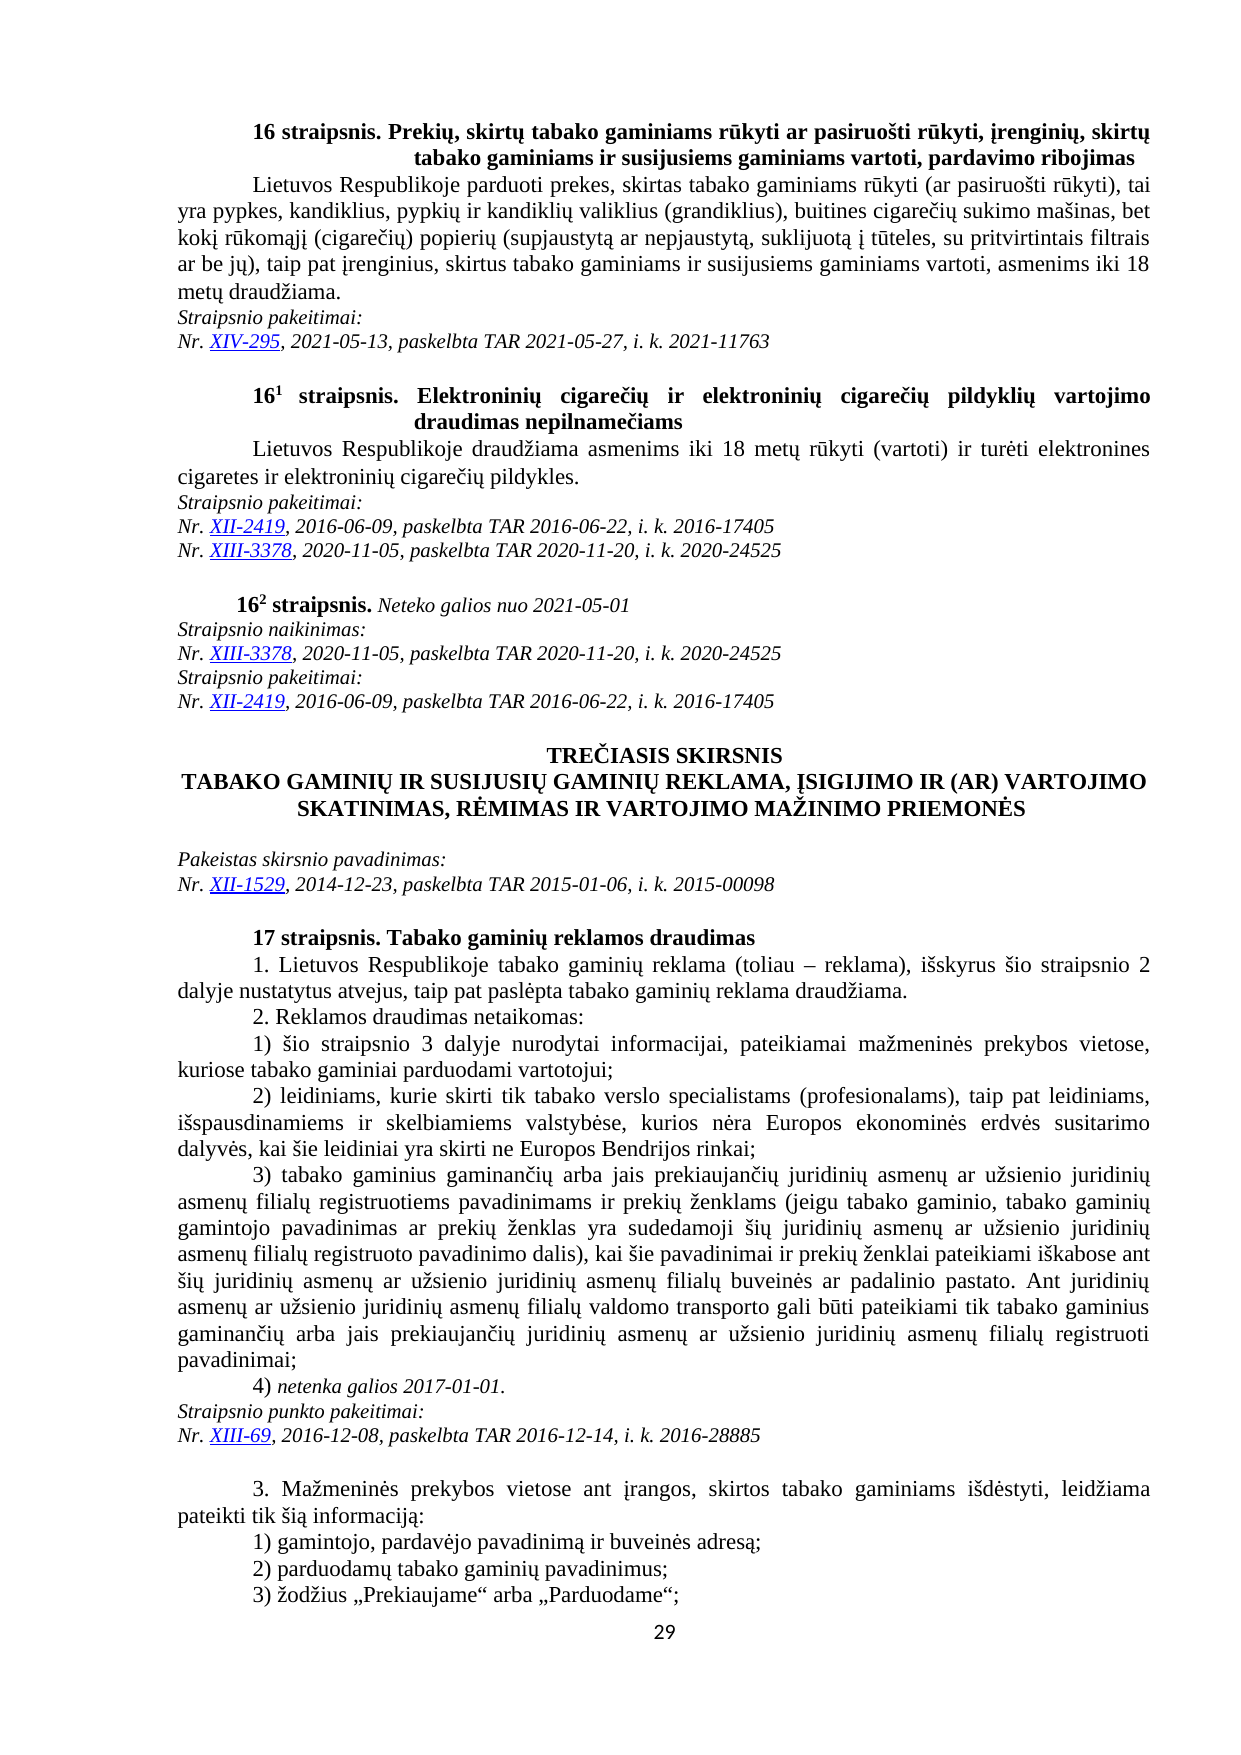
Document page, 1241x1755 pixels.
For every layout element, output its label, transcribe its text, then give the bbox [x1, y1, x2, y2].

text 2. Reklamos draudimas netaikomas: [177, 1003, 1152, 1030]
text 3. Mažmeninės prekybos vietose ant įrangos, skirtos tabako gaminiams išdėstyti, leidžiama pateikti tik šią informaciją: [177, 1476, 1152, 1528]
text Nr. XIII-3378, 2020-11-05, paskelbta TAR 2020-11-20, i. k. 2020-24525 [177, 641, 1152, 665]
text Pakeistas skirsnio pavadinimas: [177, 847, 1152, 871]
text 3) žodžius „Prekiaujame“ arba „Parduodame“; [177, 1581, 1152, 1607]
text 162 straipsnis. Neteko galios nuo 2021-05-01 [177, 591, 1152, 617]
text 2) parduodamų tabako gaminių pavadinimus; [177, 1554, 1152, 1581]
text Straipsnio pakeitimai: [177, 305, 1152, 329]
text Nr. XII-2419, 2016-06-09, paskelbta TAR 2016-06-22, i. k. 2016-17405 [177, 689, 1152, 713]
text Nr. XIV-295, 2021-05-13, paskelbta TAR 2021-05-27, i. k. 2021-11763 [177, 329, 1152, 353]
text Nr. XII-1529, 2014-12-23, paskelbta TAR 2015-01-06, i. k. 2015-00098 [177, 871, 1152, 896]
text Lietuvos Respublikoje parduoti prekes, skirtas tabako gaminiams rūkyti (ar pasiruošti rūkyti), tai yra pypkes, kandiklius, pypkių ir kandiklių valiklius (grandiklius), buitines cigarečių sukimo mašinas, bet kokį rūkomąjį (cigarečių) popierių (supjaustytą ar nepjaustytą, suklijuotą į tūteles, su pritvirtintais filtrais ar be jų), taip pat įrenginius, skirtus tabako gaminiams ir susijusiems gaminiams vartoti, asmenims iki 18 metų draudžiama. [177, 171, 1152, 305]
text 161 straipsnis. Elektroninių cigarečių ir elektroninių cigarečių pildyklių vartojimo draudimas nepilnamečiams [252, 382, 1152, 434]
text Nr. XIII-3378, 2020-11-05, paskelbta TAR 2020-11-20, i. k. 2020-24525 [177, 538, 1152, 562]
text 17 straipsnis. Tabako gaminių reklamos draudimas [177, 924, 1152, 951]
text Lietuvos Respublikoje draudžiama asmenims iki 18 metų rūkyti (vartoti) ir turėti elektronines cigaretes ir elektroninių cigarečių pildykles. [177, 434, 1152, 490]
text 2) leidiniams, kurie skirti tik tabako verslo specialistams (profesionalams), taip pat leidiniams, išspausdinamiems ir skelbiamiems valstybėse, kurios nėra Europos ekonominės erdvės susitarimo dalyvės, kai šie leidiniai yra skirti ne Europos Bendrijos rinkai; [177, 1082, 1152, 1161]
text Nr. XII-2419, 2016-06-09, paskelbta TAR 2016-06-22, i. k. 2016-17405 [177, 514, 1152, 538]
text 1) šio straipsnio 3 dalyje nurodytai informacijai, pateikiamai mažmeninės prekybos vietose, kuriose tabako gaminiai parduodami vartotojui; [177, 1030, 1152, 1082]
text 16 straipsnis. Prekių, skirtų tabako gaminiams rūkyti ar pasiruošti rūkyti, įrenginių, skirtų tabako gaminiams ir susijusiems gaminiams vartoti, pardavimo ribojimas [252, 118, 1152, 171]
text Straipsnio naikinimas: [177, 617, 1152, 641]
text Straipsnio punkto pakeitimai: [177, 1399, 1152, 1423]
text 3) tabako gaminius gaminančių arba jais prekiaujančių juridinių asmenų ar užsienio juridinių asmenų filialų registruotiems pavadinimams ir prekių ženklams (jeigu tabako gaminio, tabako gaminių gamintojo pavadinimas ar prekių ženklas yra sudedamoji šių juridinių asmenų ar užsienio juridinių asmenų filialų registruoto pavadinimo dalis), kai šie pavadinimai ir prekių ženklai pateikiami iškabose ant šių juridinių asmenų ar užsienio juridinių asmenų filialų buveinės ar padalinio pastato. Ant juridinių asmenų ar užsienio juridinių asmenų filialų valdomo transporto gali būti pateikiami tik tabako gaminius gaminančių arba jais prekiaujančių juridinių asmenų ar užsienio juridinių asmenų filialų registruoti pavadinimai; [177, 1161, 1152, 1372]
text Straipsnio pakeitimai: [177, 665, 1152, 689]
text TABAKO GAMINIŲ IR SUSIJUSIŲ GAMINIŲ REKLAMA, ĮSIGIJIMO IR (AR) VARTOJIMO SKATINIMAS, RĖMIMAS IR VARTOJIMO MAŽINIMO PRIEMONĖS [177, 768, 1152, 821]
text 4) netenka galios 2017-01-01. [177, 1372, 1152, 1399]
text 1) gamintojo, pardavėjo pavadinimą ir buveinės adresą; [177, 1528, 1152, 1554]
text 1. Lietuvos Respublikoje tabako gaminių reklama (toliau – reklama), išskyrus šio straipsnio 2 dalyje nustatytus atvejus, taip pat paslėpta tabako gaminių reklama draudžiama. [177, 951, 1152, 1003]
text Nr. XIII-69, 2016-12-08, paskelbta TAR 2016-12-14, i. k. 2016-28885 [177, 1423, 1152, 1447]
text TREČIASIS SKIRSNIS [177, 742, 1152, 768]
text Straipsnio pakeitimai: [177, 490, 1152, 514]
